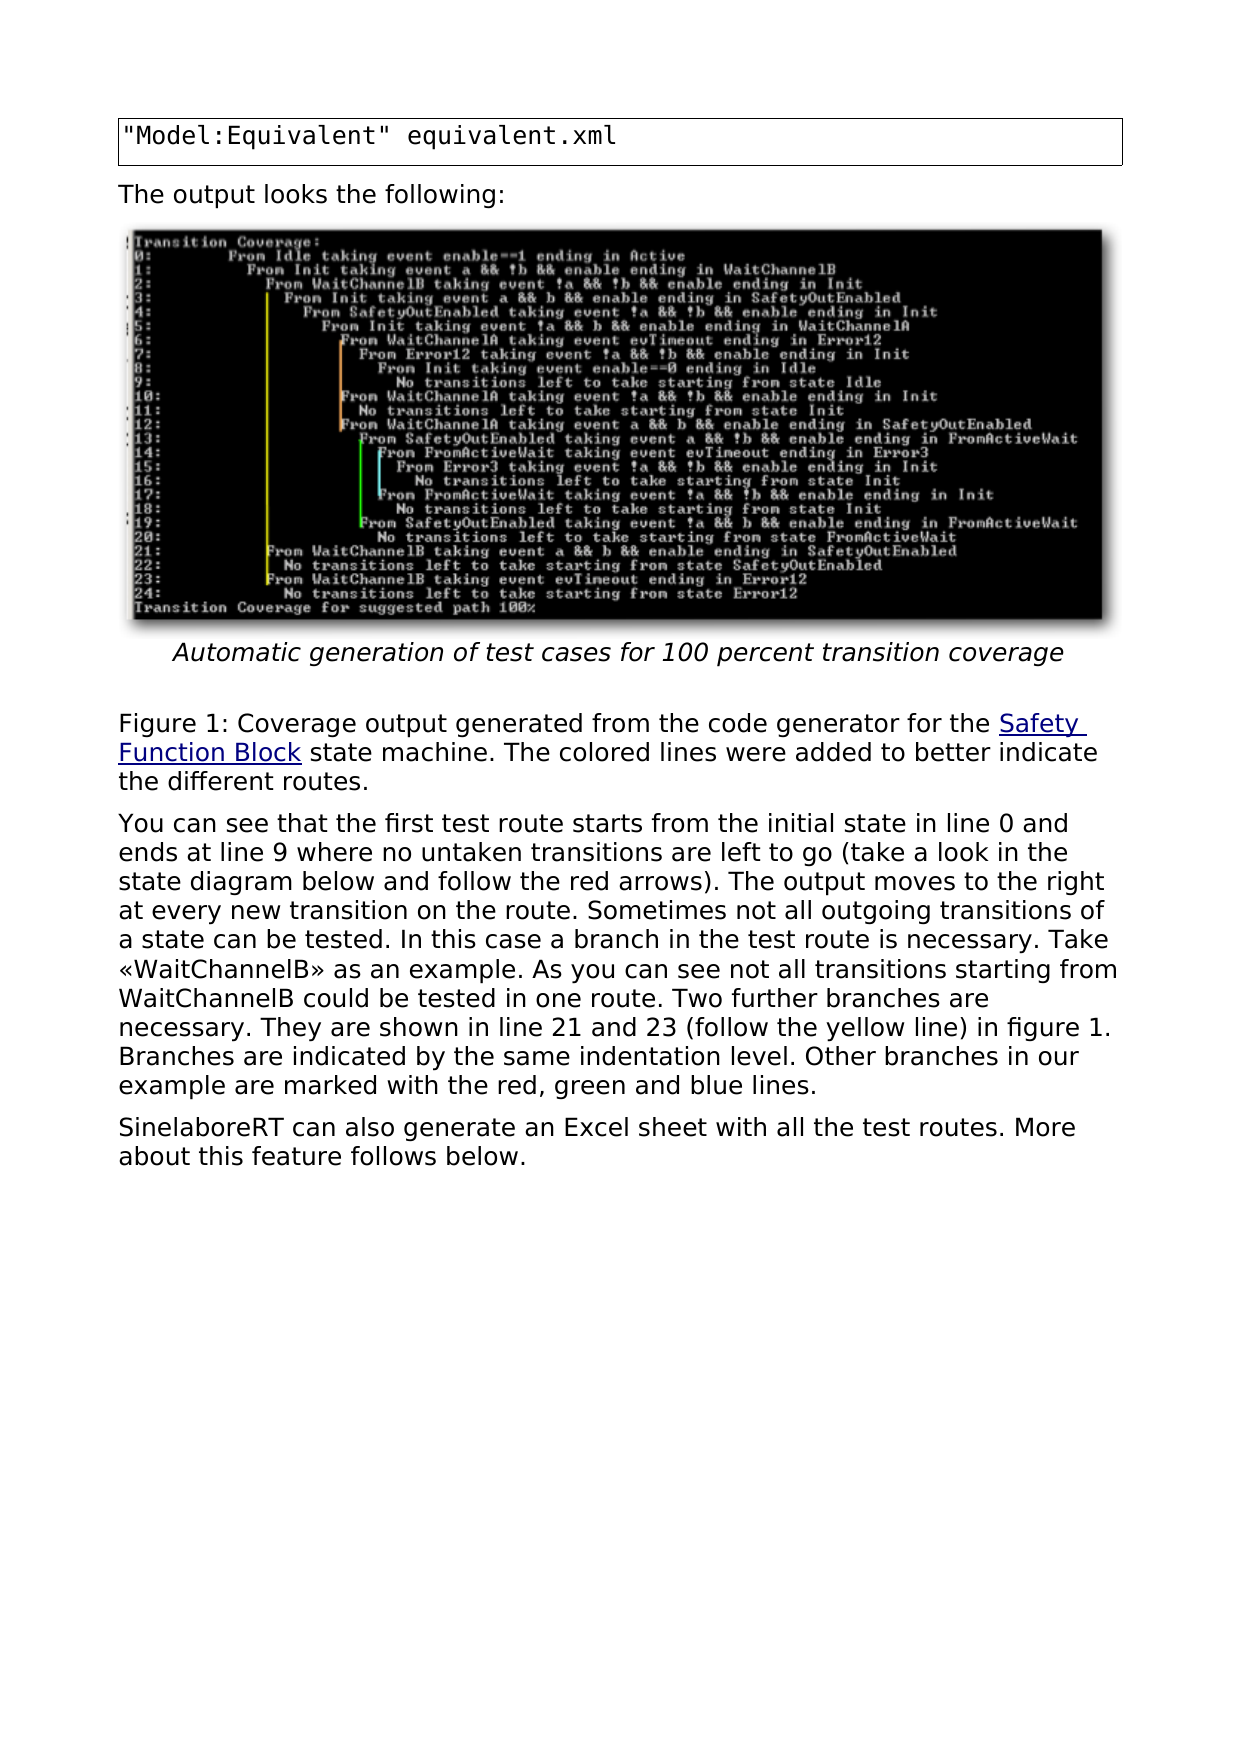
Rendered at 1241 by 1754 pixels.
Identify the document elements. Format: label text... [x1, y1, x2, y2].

text SinelaboreRT can also generate an Excel sheet with all the test routes. More about this feature follows below. [118, 1113, 1122, 1172]
picture [118, 221, 1123, 639]
table_header "Model:Equivalent" equivalent.xml [119, 119, 1122, 165]
text You can see that the first test route starts from the initial state in line 0 and ends at line 9 where no untaken transitions are left to go (take a look in the state diagram below and follow the red arrows). The output moves to the right at every new transition on the route. Sometimes not all outgoing transitions of a state can be tested. In this case a branch in the test route is necessary. Take «WaitChannelB» as an example. As you can see not all transitions starting from WaitChannelB could be tested in one route. Two further branches are necessary. They are shown in line 21 and 23 (follow the yellow line) in figure 1. Branches are indicated by the same indentation level. Other branches in our example are marked with the red, green and blue lines. [118, 809, 1122, 1101]
text Automatic generation of test cases for 100 percent transition coverage [118, 639, 1122, 667]
text Figure 1: Coverage output generated from the code generator for the ￼Safety Function Block state machine. The colored lines were added to better indicate the different routes. [118, 709, 1122, 797]
text The output looks the following: [118, 180, 1122, 209]
